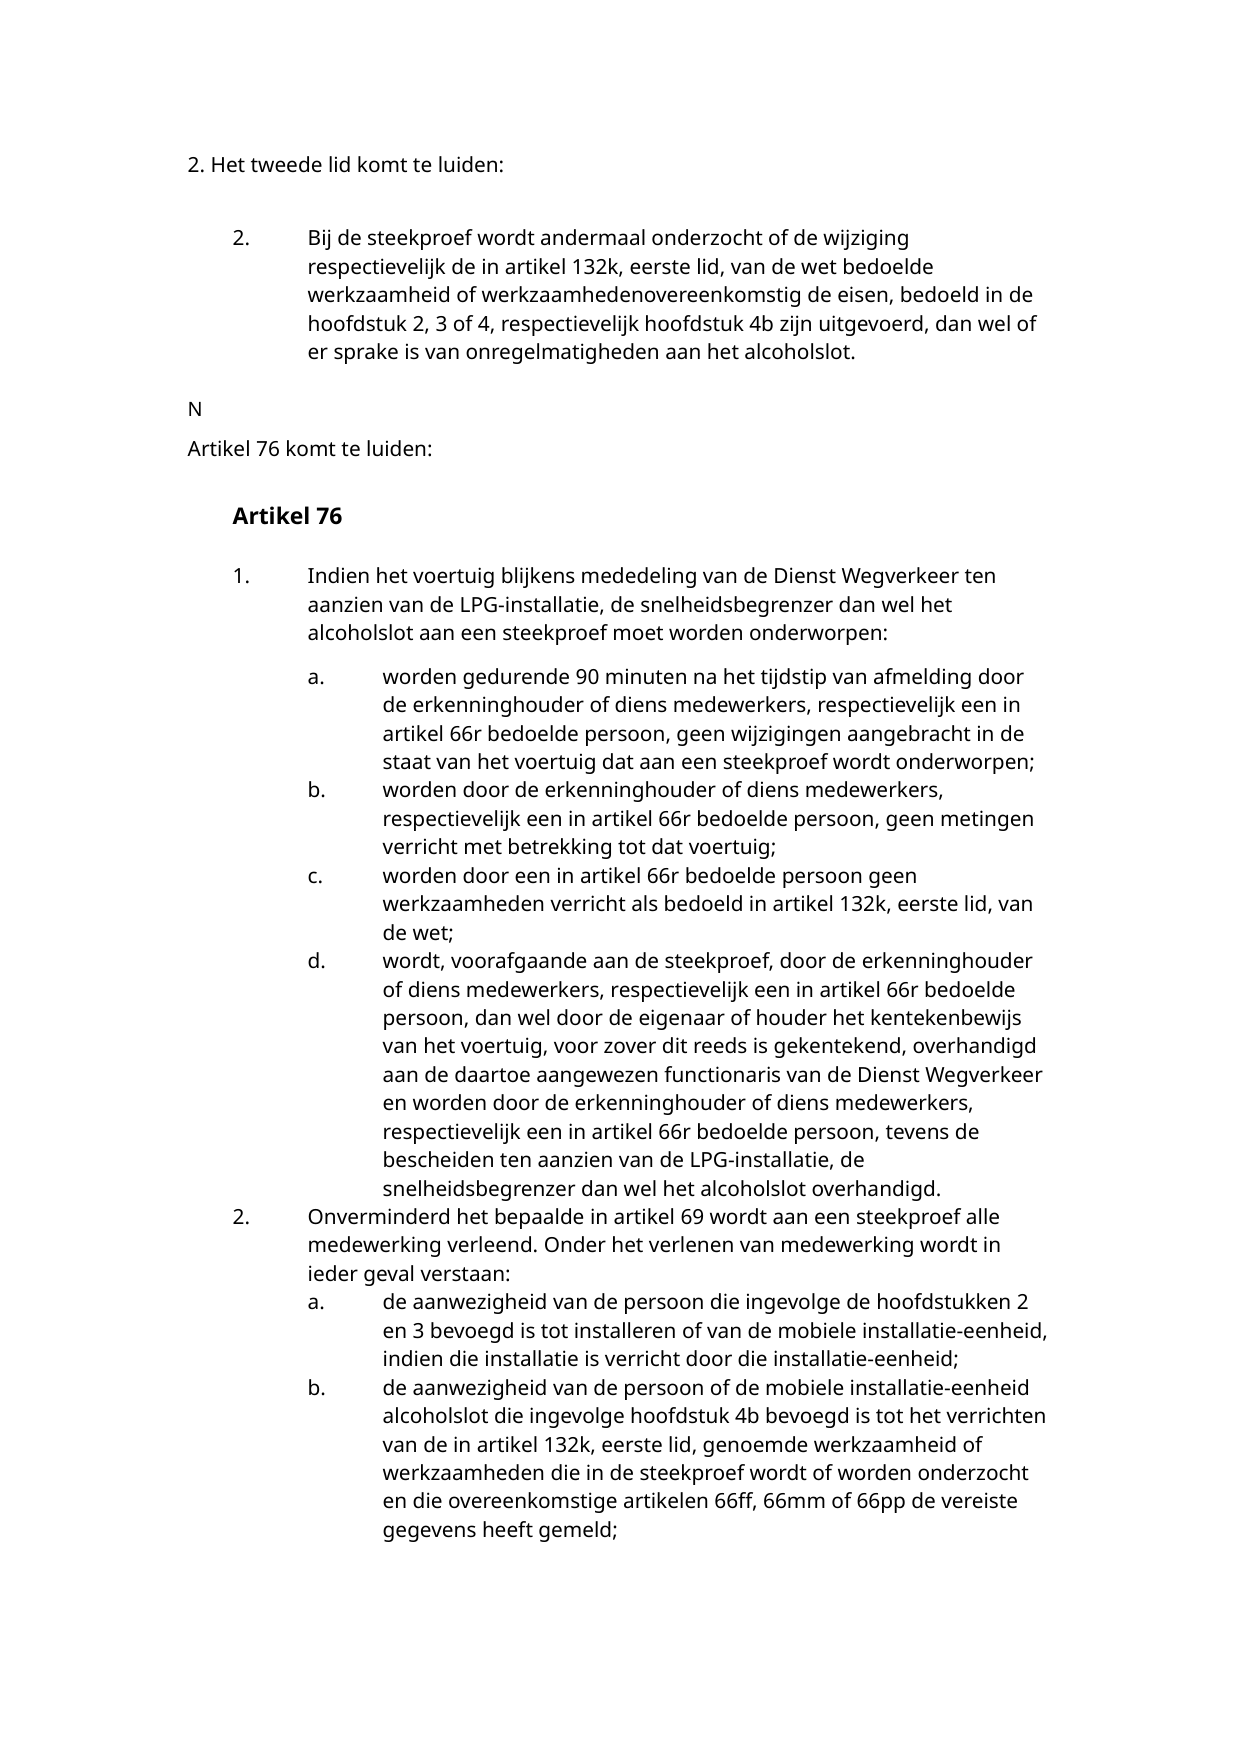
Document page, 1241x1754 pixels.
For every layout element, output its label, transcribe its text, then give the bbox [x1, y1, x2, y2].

subtitle Artikel 76 [232, 500, 1053, 532]
list de aanwezigheid van de persoon of de mobiele installatie-eenheid alcoholslot die ingevolge hoofdstuk 4b bevoegd is tot het verrichten van de in artikel 132k, eerste lid, genoemde werkzaamheid of werkzaamheden die in de steekproef wordt of worden onderzocht en die overeenkomstige artikelen 66ff, 66mm of 66pp de vereiste gegevens heeft gemeld; [307, 1373, 1053, 1543]
list de aanwezigheid van de persoon die ingevolge de hoofdstukken 2 en 3 bevoegd is tot installeren of van de mobiele installatie-eenheid, indien die installatie is verricht door die installatie-eenheid; [307, 1287, 1053, 1373]
text 2. Het tweede lid komt te luiden: [187, 150, 1053, 178]
list Onverminderd het bepaalde in artikel 69 wordt aan een steekproef alle medewerking verleend. Onder het verlenen van medewerking wordt in ieder geval verstaan: [232, 1202, 1053, 1287]
list Indien het voertuig blijkens mededeling van de Dienst Wegverkeer ten aanzien van de LPG-installatie, de snelheidsbegrenzer dan wel het alcoholslot aan een steekproef moet worden onderworpen: [232, 562, 1053, 647]
text Artikel 76 komt te luiden: [187, 434, 1053, 463]
list Bij de steekproef wordt andermaal onderzocht of de wijziging respectievelijk de in artikel 132k, eerste lid, van de wet bedoelde werkzaamheid of werkzaamhedenovereenkomstig de eisen, bedoeld in de hoofdstuk 2, 3 of 4, respectievelijk hoofdstuk 4b zijn uitgevoerd, dan wel of er sprake is van onregelmatigheden aan het alcoholslot. [232, 223, 1053, 366]
list worden door een in artikel 66r bedoelde persoon geen werkzaamheden verricht als bedoeld in artikel 132k, eerste lid, van de wet; [307, 861, 1053, 946]
list worden gedurende 90 minuten na het tijdstip van afmelding door de erkenninghouder of diens medewerkers, respectievelijk een in artikel 66r bedoelde persoon, geen wijzigingen aangebracht in de staat van het voertuig dat aan een steekproef wordt onderworpen; [307, 662, 1053, 776]
text N [187, 396, 1053, 423]
list worden door de erkenninghouder of diens medewerkers, respectievelijk een in artikel 66r bedoelde persoon, geen metingen verricht met betrekking tot dat voertuig; [307, 776, 1053, 861]
list wordt, voorafgaande aan de steekproef, door de erkenninghouder of diens medewerkers, respectievelijk een in artikel 66r bedoelde persoon, dan wel door de eigenaar of houder het kentekenbewijs van het voertuig, voor zover dit reeds is gekentekend, overhandigd aan de daartoe aangewezen functionaris van de Dienst Wegverkeer en worden door de erkenninghouder of diens medewerkers, respectievelijk een in artikel 66r bedoelde persoon, tevens de bescheiden ten aanzien van de LPG-installatie, de snelheidsbegrenzer dan wel het alcoholslot overhandigd. [307, 946, 1053, 1202]
